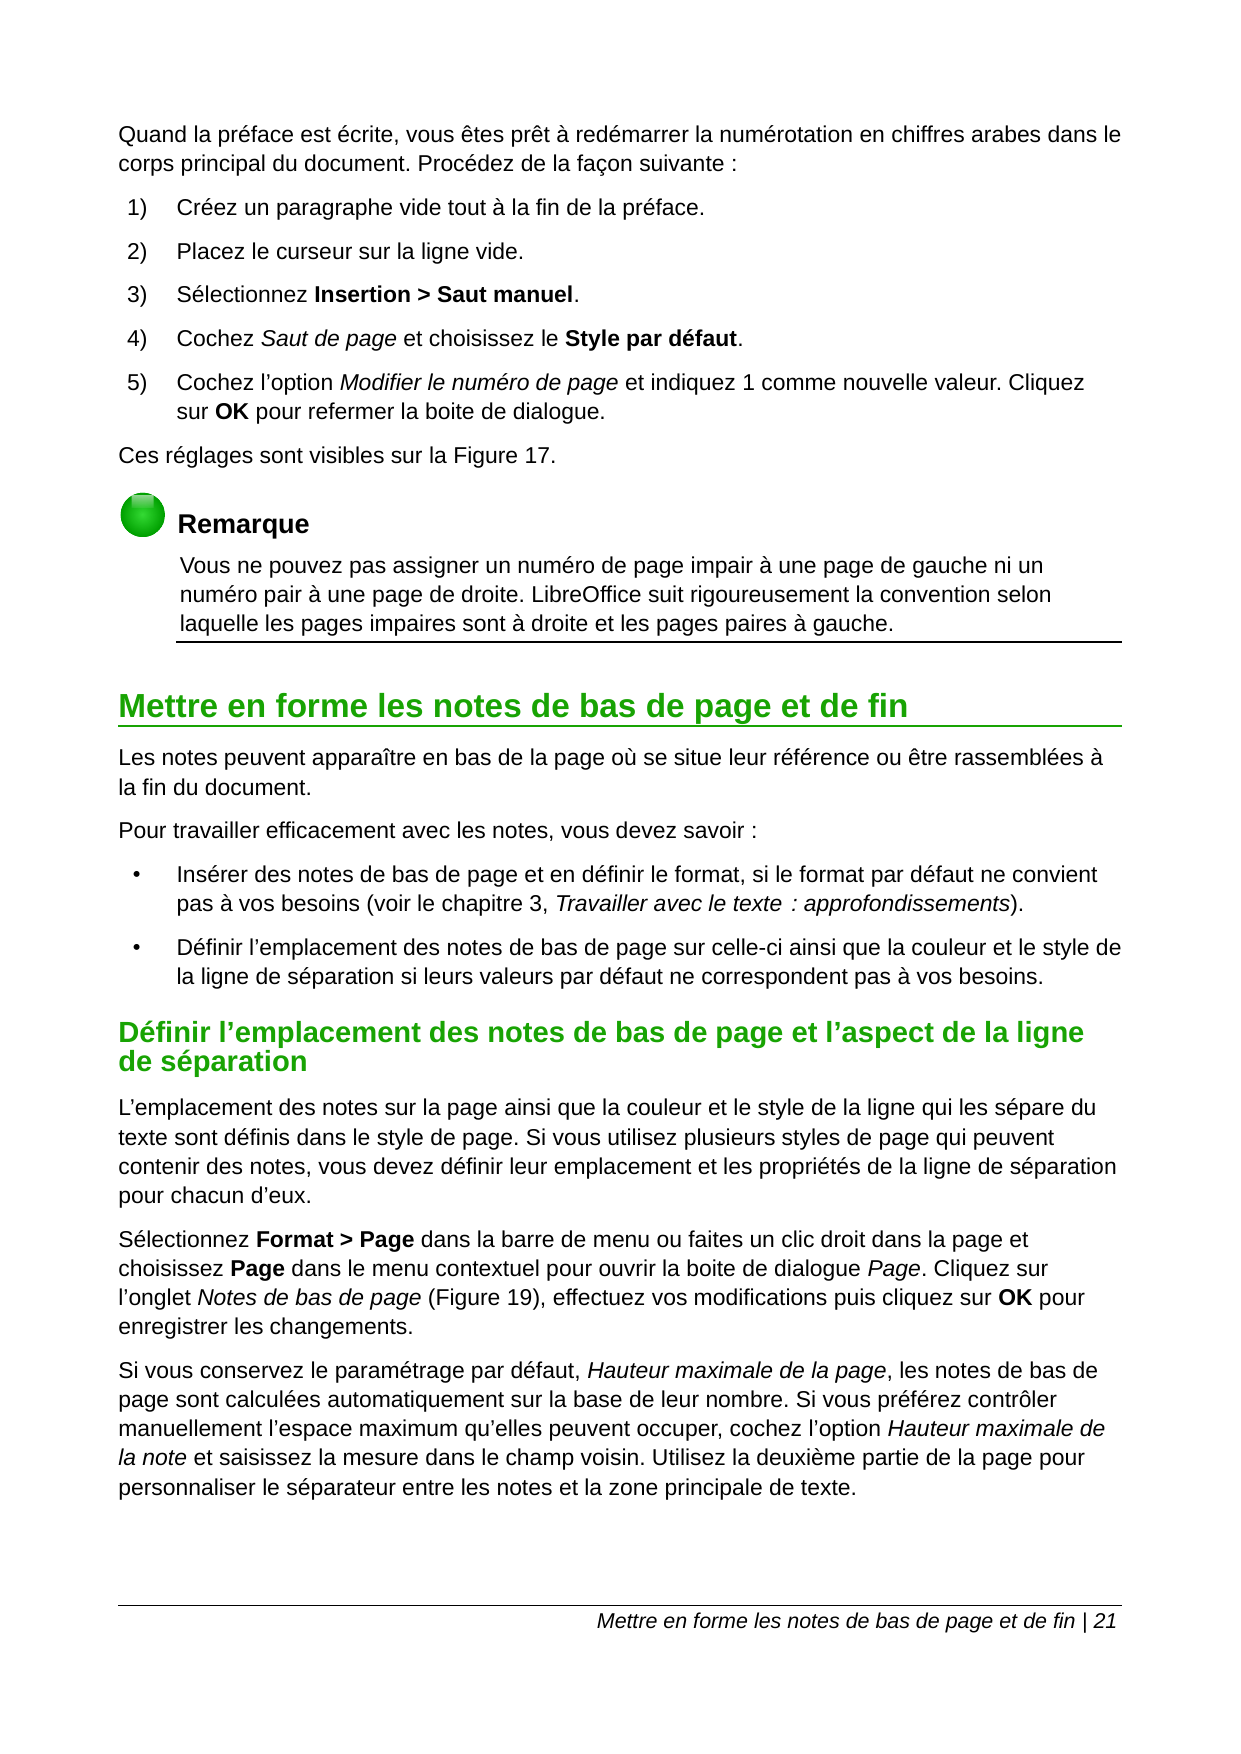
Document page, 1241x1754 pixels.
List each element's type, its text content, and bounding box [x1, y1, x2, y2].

list Insérer des notes de bas de page et en définir le format, si le format par défaut ne convient pas à vos besoins (voir le chapitre 3, Travailler avec le texte : approfondissements). [133, 858, 1122, 917]
subtitle Mettre en forme les notes de bas de page et de fin [118, 686, 1122, 725]
text Pour travailler efficacement avec les notes, vous devez savoir : [118, 814, 1122, 844]
list Cochez Saut de page et choisissez le Style par défaut. [147, 322, 1122, 351]
text Si vous conservez le paramétrage par défaut, Hauteur maximale de la page, les notes de bas de page sont calculées automatiquement sur la base de leur nombre. Si vous préférez contrôler manuellement l’espace maximum qu’elles peuvent occuper, cochez l’option Hauteur maximale de la note et saisissez la mesure dans le champ voisin. Utilisez la deuxième partie de la page pour personnaliser le séparateur entre les notes et la zone principale de texte. [118, 1354, 1122, 1500]
text L’emplacement des notes sur la page ainsi que la couleur et le style de la ligne qui les sépare du texte sont définis dans le style de page. Si vous utilisez plusieurs styles de page qui peuvent contenir des notes, vous devez définir leur emplacement et les propriétés de la ligne de séparation pour chacun d’eux. [118, 1092, 1122, 1208]
list Placez le curseur sur la ligne vide. [147, 235, 1122, 264]
subtitle Définir l’emplacement des notes de bas de page et l’aspect de la ligne de séparation [118, 1019, 1122, 1077]
list Définir l’emplacement des notes de bas de page sur celle-ci ainsi que la couleur et le style de la ligne de séparation si leurs valeurs par défaut ne correspondent pas à vos besoins. [133, 931, 1122, 989]
text Quand la préface est écrite, vous êtes prêt à redémarrer la numérotation en chiffres arabes dans le corps principal du document. Procédez de la façon suivante : [118, 118, 1122, 176]
list Créez un paragraphe vide tout à la fin de la préface. [147, 191, 1122, 220]
text Ces réglages sont visibles sur la Figure 17. [118, 439, 1122, 468]
text Sélectionnez Format > Page dans la barre de menu ou faites un clic droit dans la page et choisissez Page dans le menu contextuel pour ouvrir la boite de dialogue Page. Cliquez sur l’onglet Notes de bas de page (Figure 19), effectuez vos modifications puis cliquez sur OK pour enregistrer les changements. [118, 1223, 1122, 1339]
list Sélectionnez Insertion > Saut manuel. [147, 278, 1122, 308]
text Les notes peuvent apparaître en bas de la page où se situe leur référence ou être rassemblées à la fin du document. [118, 742, 1122, 800]
text Vous ne pouvez pas assigner un numéro de page impair à une page de gauche ni un numéro pair à une page de droite. LibreOffice suit rigoureusement la convention selon laquelle les pages impaires sont à droite et les pages paires à gauche. [176, 547, 1122, 641]
list Cochez l’option Modifier le numéro de page et indiquez 1 comme nouvelle valeur. Cliquez sur OK pour refermer la boite de dialogue. [147, 366, 1122, 424]
subtitle Remarque [118, 490, 1122, 539]
